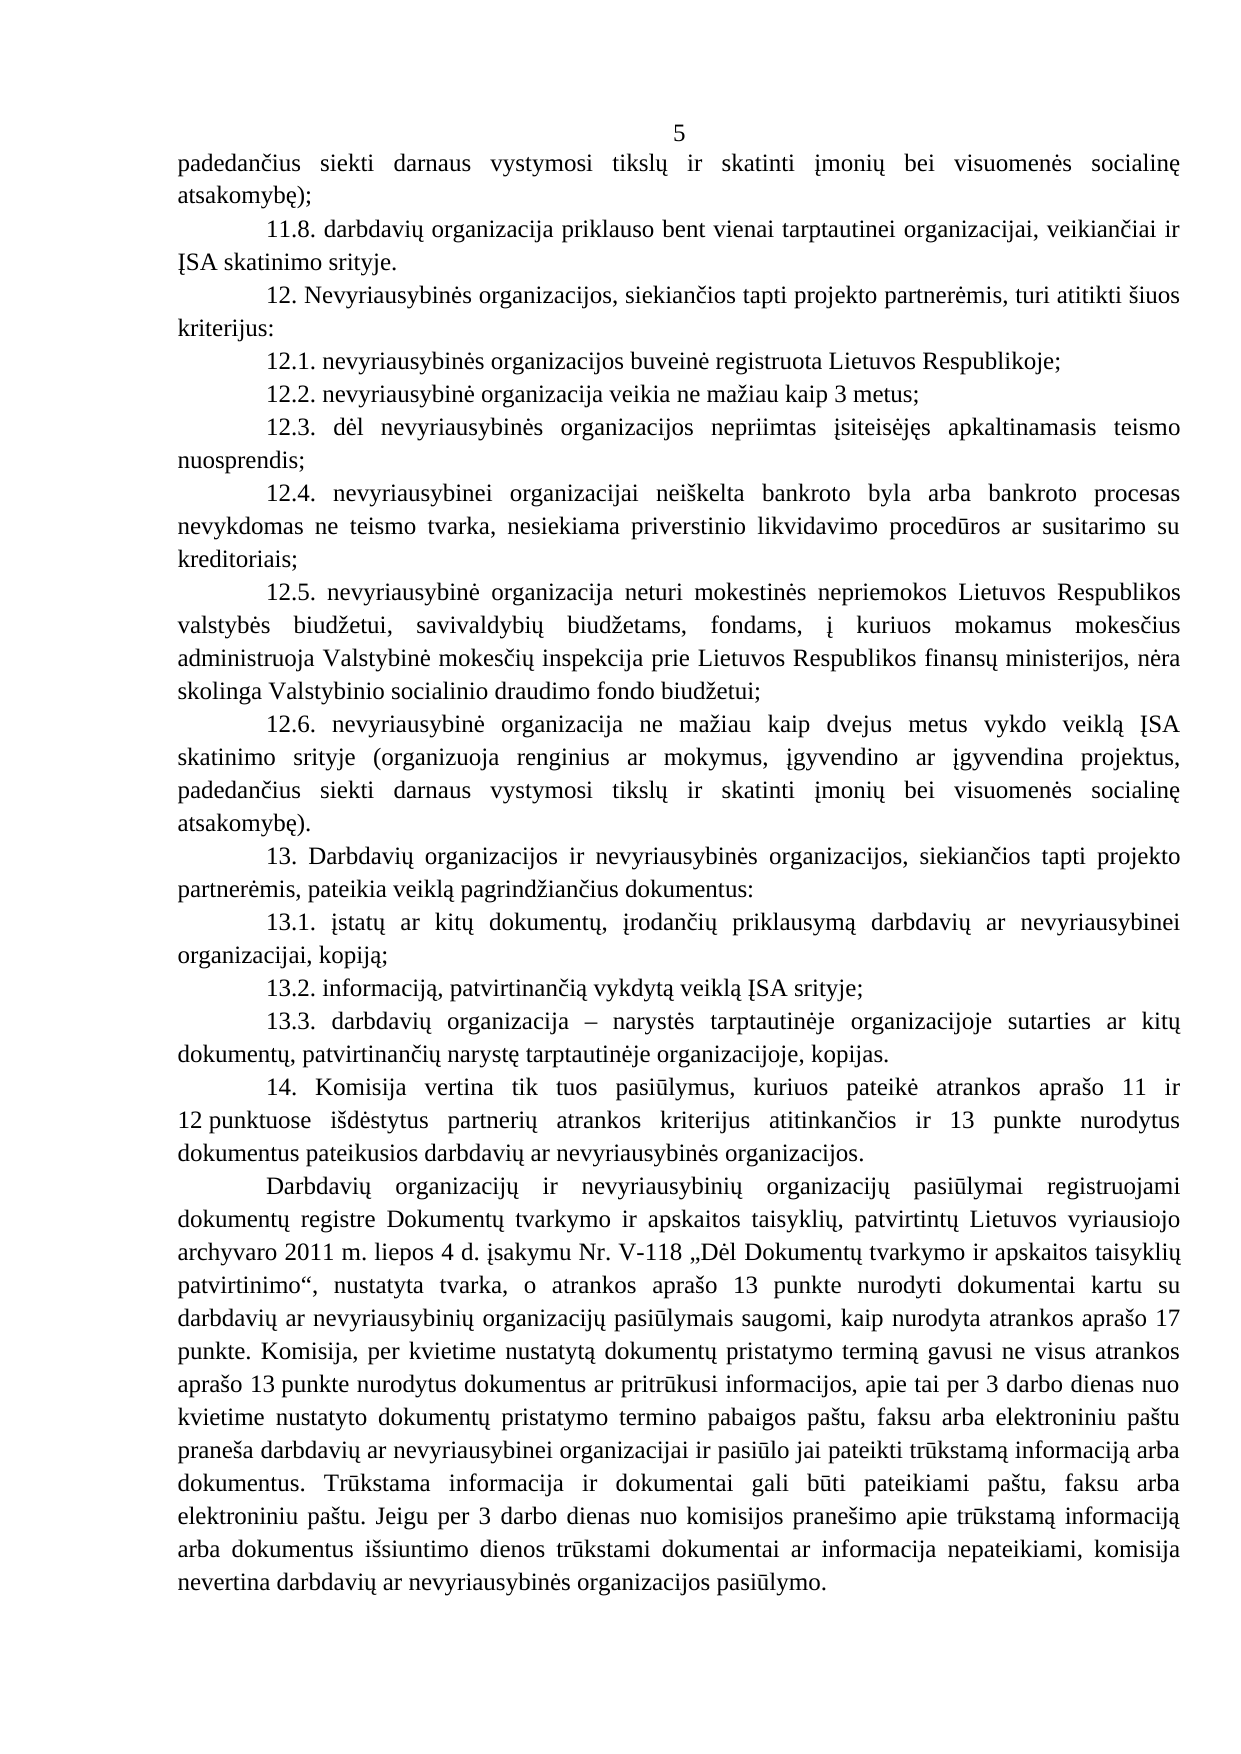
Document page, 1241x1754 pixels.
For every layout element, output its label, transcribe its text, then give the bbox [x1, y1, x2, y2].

text 13.3. darbdavių organizacija – narystės tarptautinėje organizacijoje sutarties ar kitų dokumentų, patvirtinančių narystę tarptautinėje organizacijoje, kopijas. [177, 1006, 1181, 1068]
text Darbdavių organizacijų ir nevyriausybinių organizacijų pasiūlymai registruojami dokumentų registre Dokumentų tvarkymo ir apskaitos taisyklių, patvirtintų Lietuvos vyriausiojo archyvaro 2011 m. liepos 4 d. įsakymu Nr. V-118 „Dėl Dokumentų tvarkymo ir apskaitos taisyklių patvirtinimo“, nustatyta tvarka, o atrankos aprašo 13 punkte nurodyti dokumentai kartu su darbdavių ar nevyriausybinių organizacijų pasiūlymais saugomi, kaip nurodyta atrankos aprašo 17 punkte. Komisija, per kvietime nustatytą dokumentų pristatymo terminą gavusi ne visus atrankos aprašo 13 punkte nurodytus dokumentus ar pritrūkusi informacijos, apie tai per 3 darbo dienas nuo kvietime nustatyto dokumentų pristatymo termino pabaigos paštu, faksu arba elektroniniu paštu praneša darbdavių ar nevyriausybinei organizacijai ir pasiūlo jai pateikti trūkstamą informaciją arba dokumentus. Trūkstama informacija ir dokumentai gali būti pateikiami paštu, faksu arba elektroniniu paštu. Jeigu per 3 darbo dienas nuo komisijos pranešimo apie trūkstamą informaciją arba dokumentus išsiuntimo dienos trūkstami dokumentai ar informacija nepateikiami, komisija nevertina darbdavių ar nevyriausybinės organizacijos pasiūlymo. [177, 1171, 1181, 1596]
text 12.3. dėl nevyriausybinės organizacijos nepriimtas įsiteisėjęs apkaltinamasis teismo nuosprendis; [177, 412, 1181, 473]
text 12.1. nevyriausybinės organizacijos buveinė registruota Lietuvos Respublikoje; [177, 346, 1181, 374]
text 11.8. darbdavių organizacija priklauso bent vienai tarptautinei organizacijai, veikiančiai ir ĮSA skatinimo srityje. [177, 214, 1181, 275]
text 13.1. įstatų ar kitų dokumentų, įrodančių priklausymą darbdavių ar nevyriausybinei organizacijai, kopiją; [177, 907, 1181, 969]
text 12.5. nevyriausybinė organizacija neturi mokestinės nepriemokos Lietuvos Respublikos valstybės biudžetui, savivaldybių biudžetams, fondams, į kuriuos mokamus mokesčius administruoja Valstybinė mokesčių inspekcija prie Lietuvos Respublikos finansų ministerijos, nėra skolinga Valstybinio socialinio draudimo fondo biudžetui; [177, 577, 1181, 705]
text 12.2. nevyriausybinė organizacija veikia ne mažiau kaip 3 metus; [177, 379, 1181, 407]
text 13.2. informaciją, patvirtinančią vykdytą veiklą ĮSA srityje; [177, 973, 1181, 1002]
text 13. Darbdavių organizacijos ir nevyriausybinės organizacijos, siekiančios tapti projekto partnerėmis, pateikia veiklą pagrindžiančius dokumentus: [177, 841, 1181, 903]
text 12.6. nevyriausybinė organizacija ne mažiau kaip dvejus metus vykdo veiklą ĮSA skatinimo srityje (organizuoja renginius ar mokymus, įgyvendino ar įgyvendina projektus, padedančius siekti darnaus vystymosi tikslų ir skatinti įmonių bei visuomenės socialinę atsakomybę). [177, 709, 1181, 837]
text 14. Komisija vertina tik tuos pasiūlymus, kuriuos pateikė atrankos aprašo 11 ir 12 punktuose išdėstytus partnerių atrankos kriterijus atitinkančios ir 13 punkte nurodytus dokumentus pateikusios darbdavių ar nevyriausybinės organizacijos. [177, 1072, 1181, 1167]
text padedančius siekti darnaus vystymosi tikslų ir skatinti įmonių bei visuomenės socialinę atsakomybę); [177, 148, 1181, 209]
text 12. Nevyriausybinės organizacijos, siekiančios tapti projekto partnerėmis, turi atitikti šiuos kriterijus: [177, 280, 1181, 341]
text 12.4. nevyriausybinei organizacijai neiškelta bankroto byla arba bankroto procesas nevykdomas ne teismo tvarka, nesiekiama priverstinio likvidavimo procedūros ar susitarimo su kreditoriais; [177, 478, 1181, 573]
